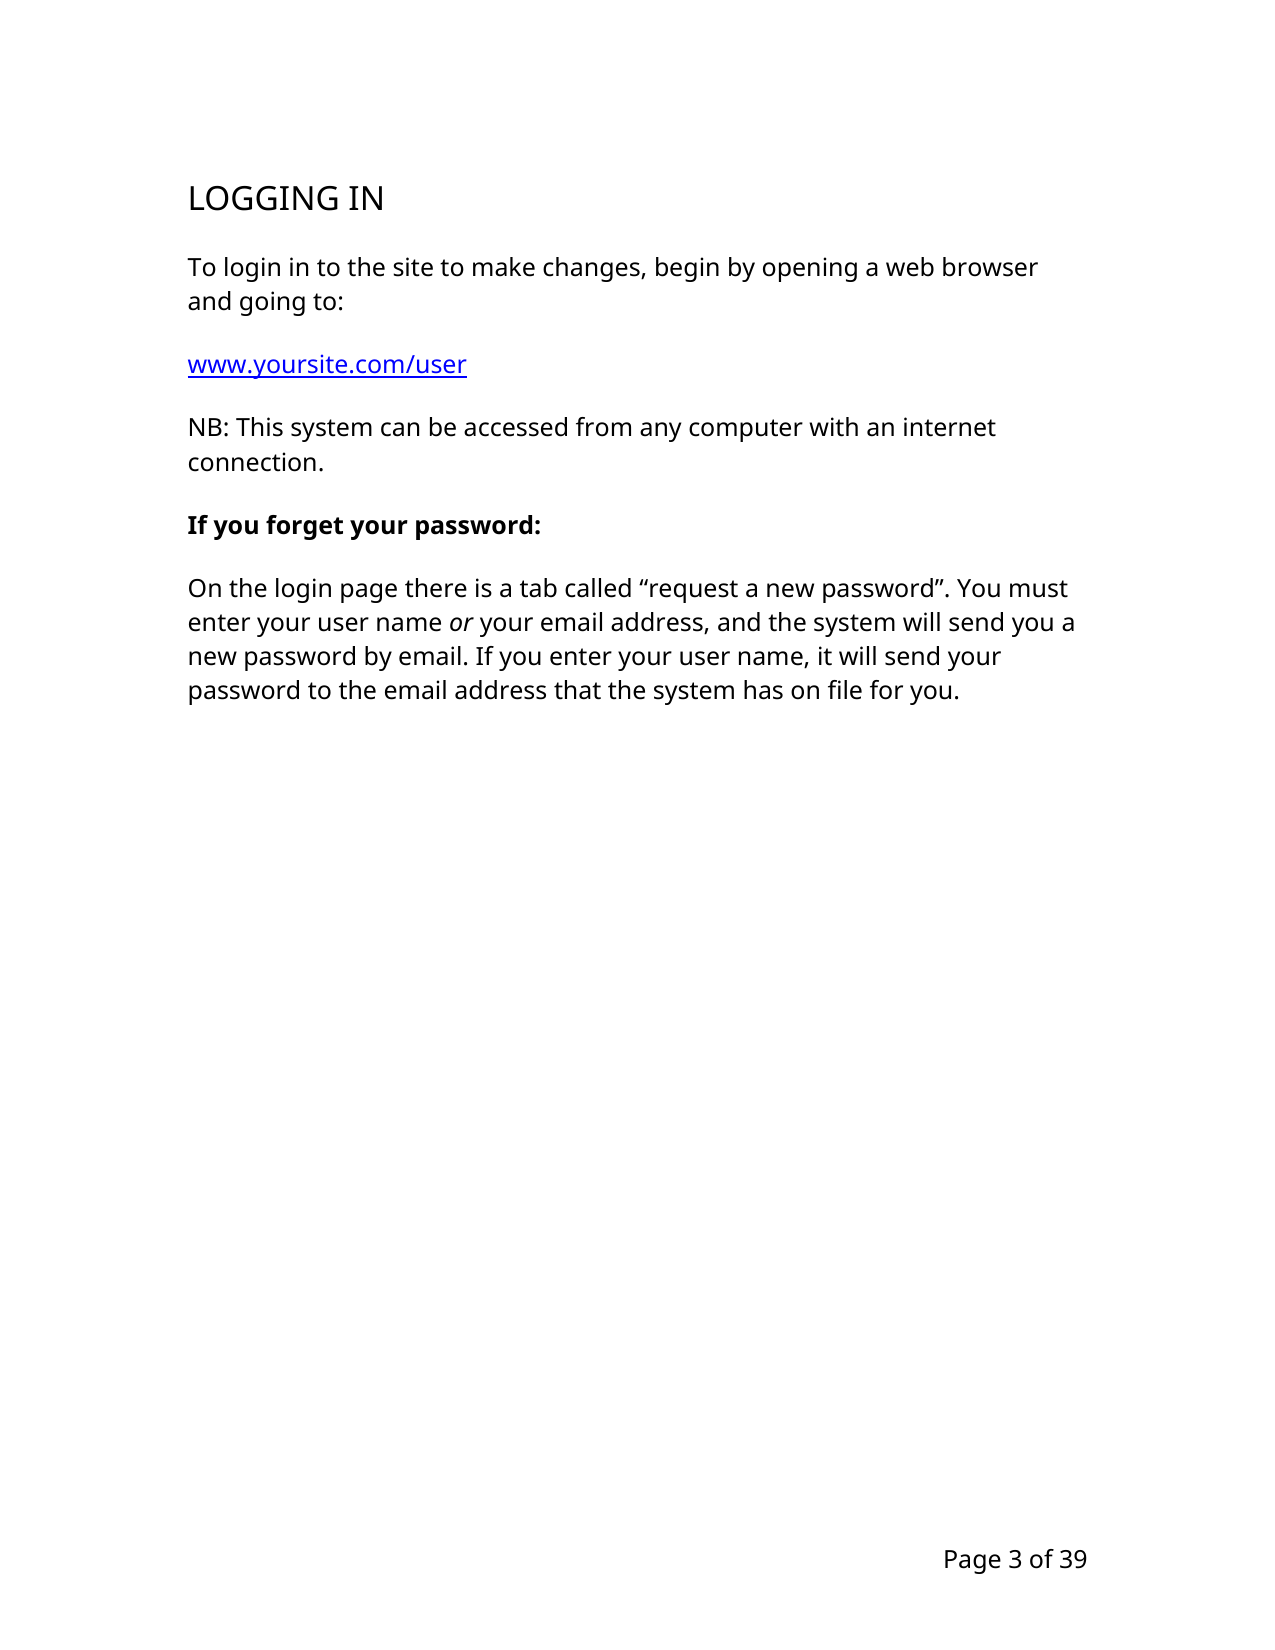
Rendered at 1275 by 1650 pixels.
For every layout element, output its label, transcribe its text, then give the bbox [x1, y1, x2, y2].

text www.yoursite.com/user [187, 347, 1087, 381]
text On the login page there is a tab called “request a new password”. You must enter your user name or your email address, and the system will send you a new password by email. If you enter your user name, it will send your password to the email address that the system has on file for you. [187, 571, 1087, 707]
text If you forget your password: [187, 507, 1087, 541]
subtitle Logging In [187, 175, 1087, 220]
text NB: This system can be accessed from any computer with an internet connection. [187, 410, 1087, 478]
text To login in to the site to make changes, begin by opening a web browser and going to: [187, 249, 1087, 318]
